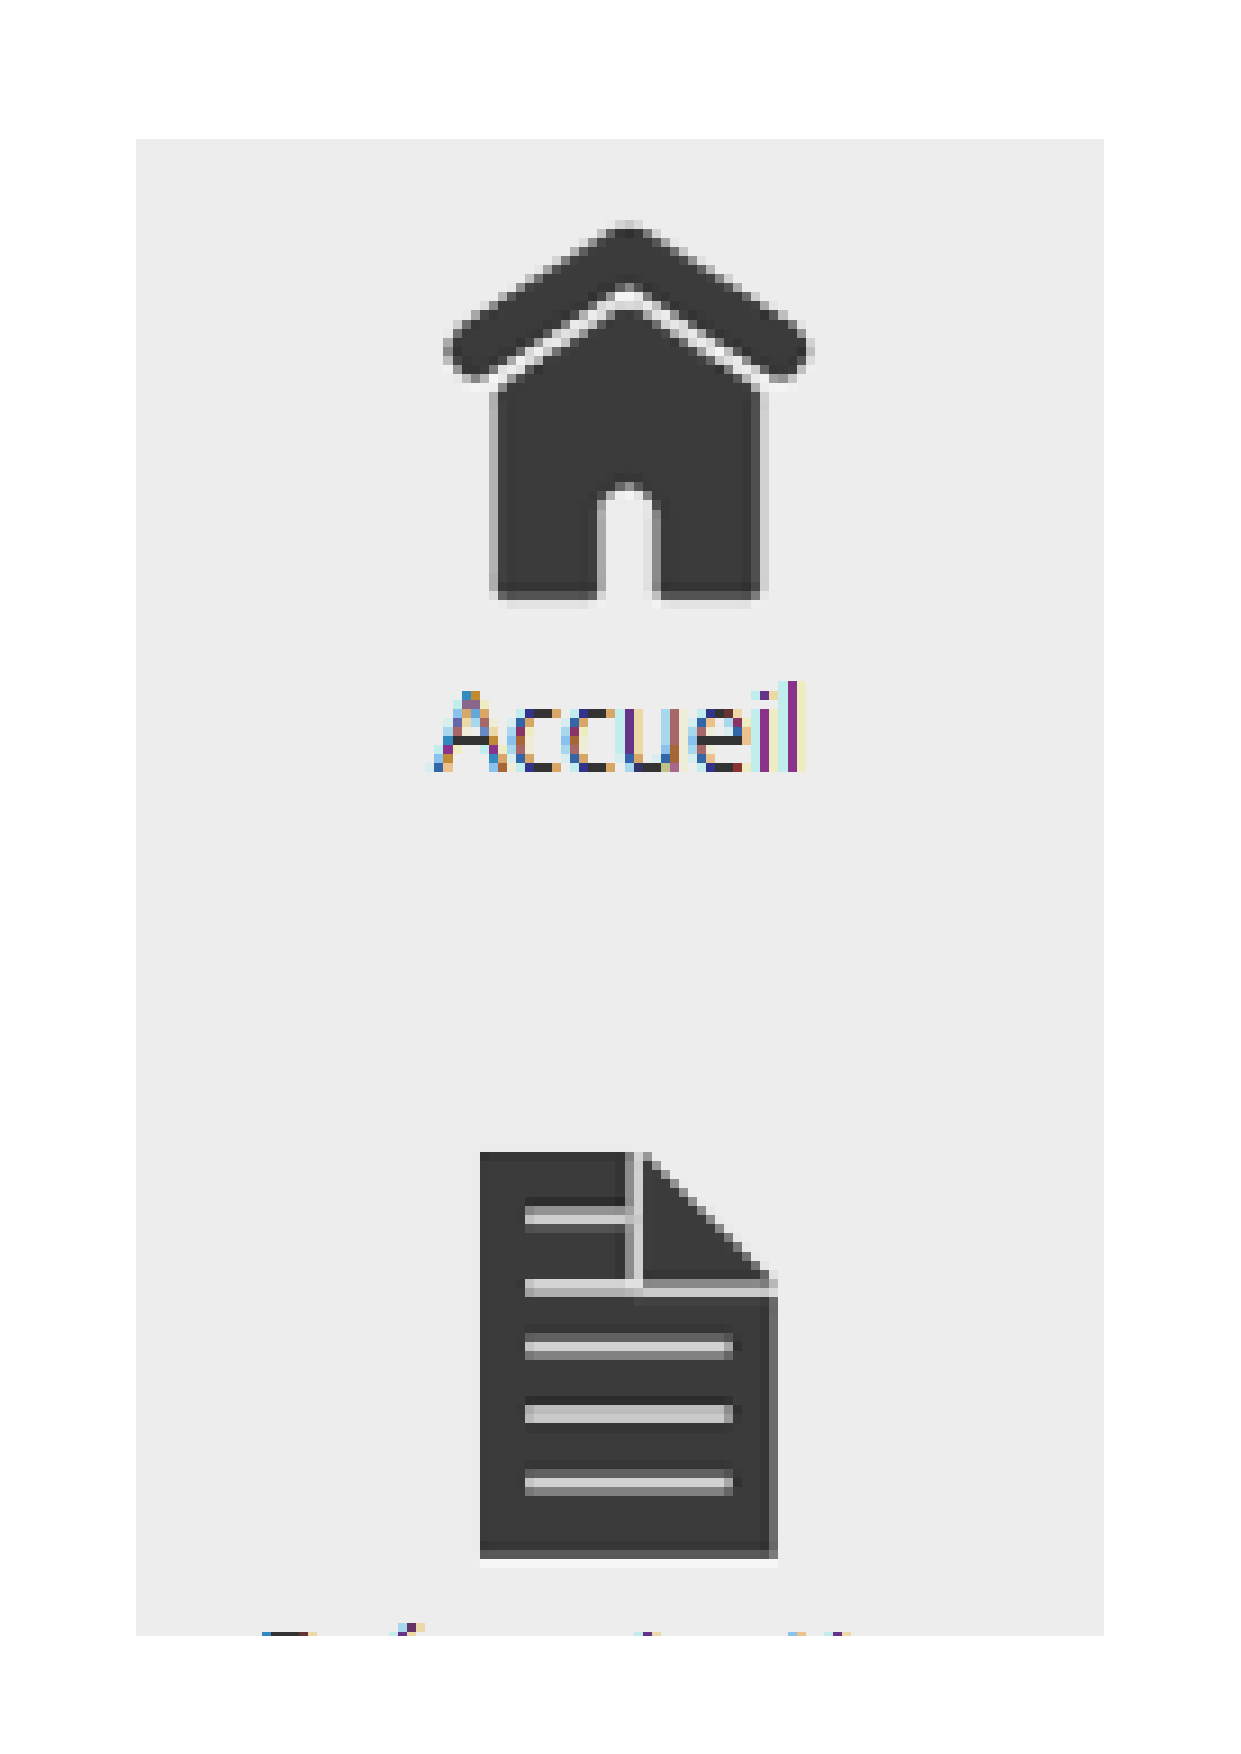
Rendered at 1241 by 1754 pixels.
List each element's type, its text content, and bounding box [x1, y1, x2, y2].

text Sélectionner la maintenance des parcelles dans la navigation personnalisée ou via le bouton de menu AtysXE puis Préconisation puis Parcelles. Cette action ouvre le module de maintenance des parcelles. [118, 118, 1122, 130]
picture [118, 130, 1123, 1636]
